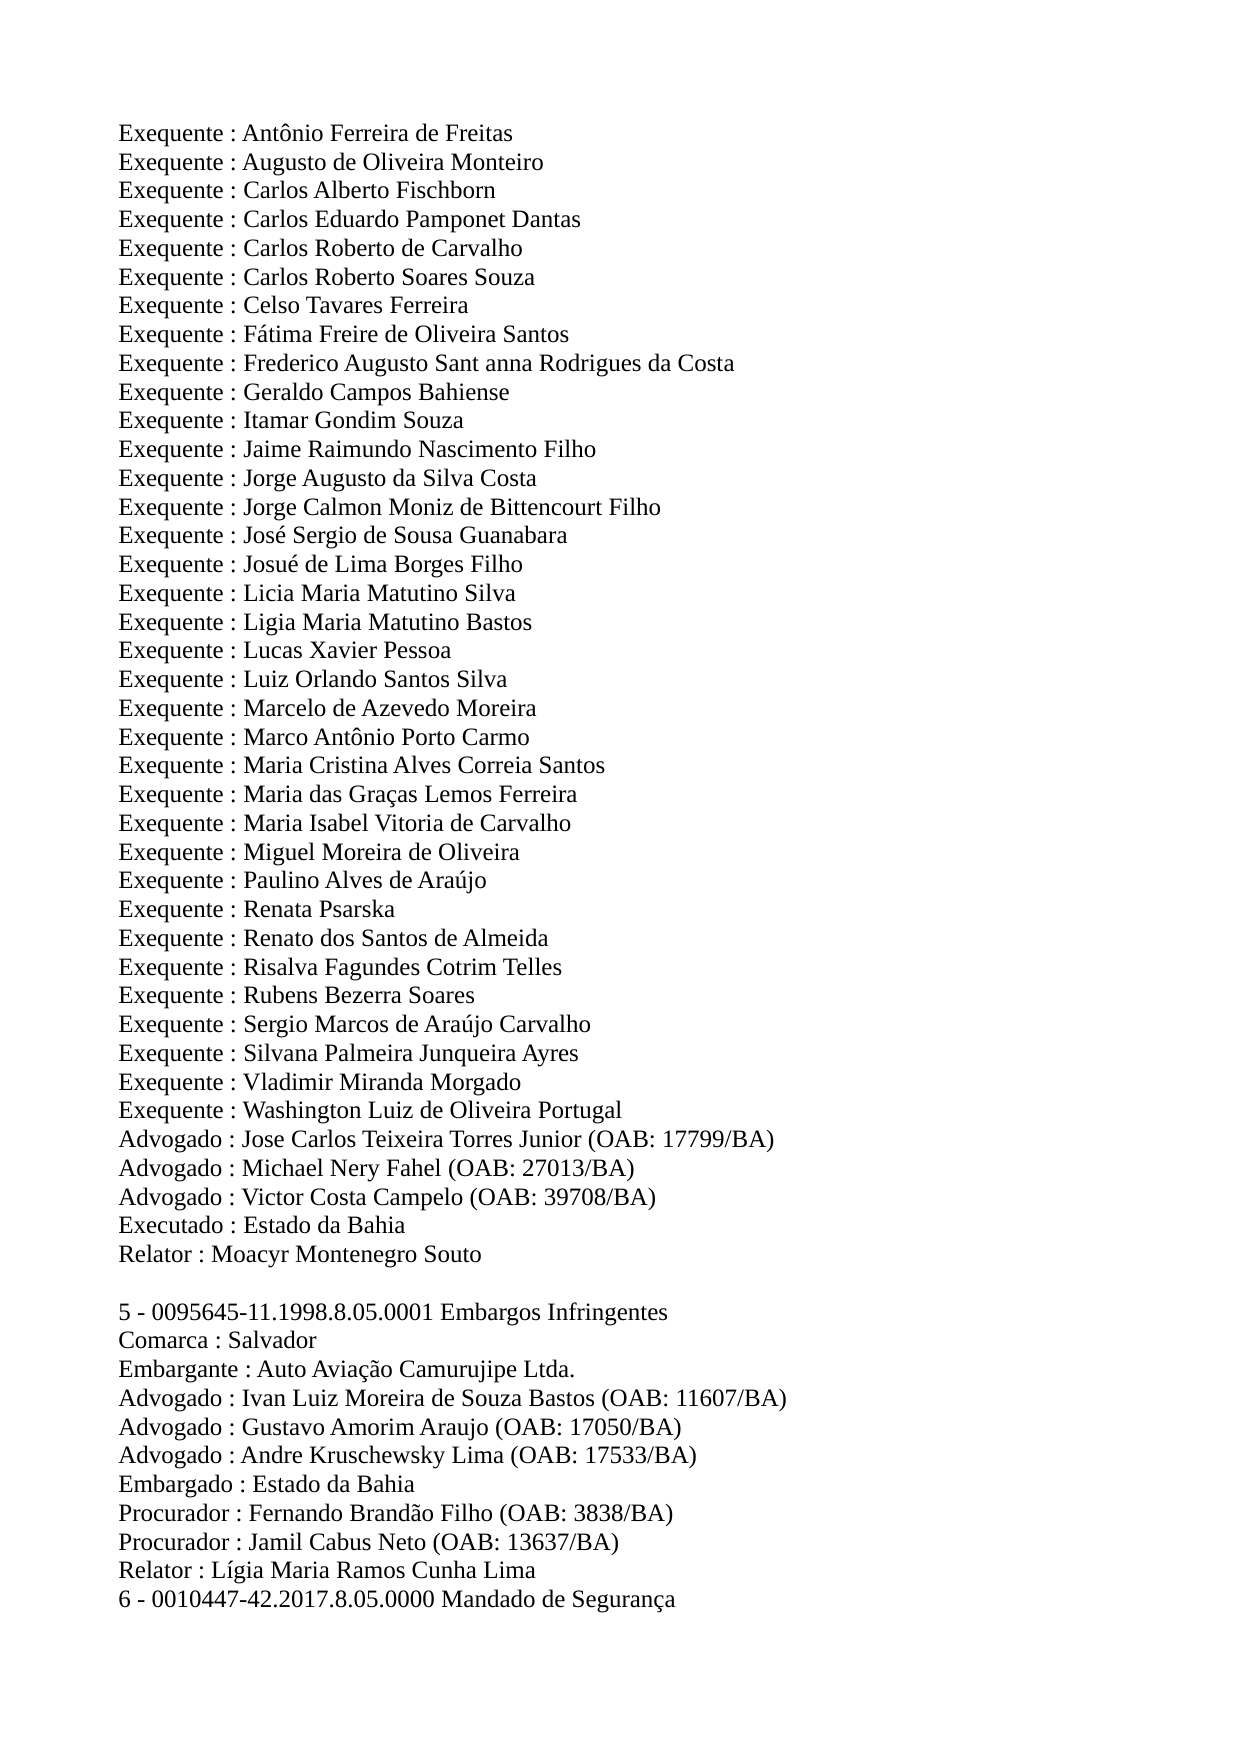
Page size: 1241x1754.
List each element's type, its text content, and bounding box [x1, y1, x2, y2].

text 5 - 0095645-11.1998.8.05.0001 Embargos Infringentes [118, 1297, 1122, 1326]
text Exequente : Antônio Ferreira de Freitas Exequente : Augusto de Oliveira Monteiro Exequente : Carlos Alberto Fischborn Exequente : Carlos Eduardo Pamponet Dantas Exequente : Carlos Roberto de Carvalho Exequente : Carlos Roberto Soares Souza Exequente : Celso Tavares Ferreira Exequente : Fátima Freire de Oliveira Santos Exequente : Frederico Augusto Sant anna Rodrigues da Costa Exequente : Geraldo Campos Bahiense Exequente : Itamar Gondim Souza Exequente : Jaime Raimundo Nascimento Filho Exequente : Jorge Augusto da Silva Costa Exequente : Jorge Calmon Moniz de Bittencourt Filho Exequente : José Sergio de Sousa Guanabara Exequente : Josué de Lima Borges Filho Exequente : Licia Maria Matutino Silva Exequente : Ligia Maria Matutino Bastos Exequente : Lucas Xavier Pessoa Exequente : Luiz Orlando Santos Silva Exequente : Marcelo de Azevedo Moreira Exequente : Marco Antônio Porto Carmo Exequente : Maria Cristina Alves Correia Santos Exequente : Maria das Graças Lemos Ferreira Exequente : Maria Isabel Vitoria de Carvalho Exequente : Miguel Moreira de Oliveira Exequente : Paulino Alves de Araújo Exequente : Renata Psarska Exequente : Renato dos Santos de Almeida Exequente : Risalva Fagundes Cotrim Telles Exequente : Rubens Bezerra Soares Exequente : Sergio Marcos de Araújo Carvalho Exequente : Silvana Palmeira Junqueira Ayres Exequente : Vladimir Miranda Morgado Exequente : Washington Luiz de Oliveira Portugal Advogado : Jose Carlos Teixeira Torres Junior (OAB: 17799/BA) Advogado : Michael Nery Fahel (OAB: 27013/BA) Advogado : Victor Costa Campelo (OAB: 39708/BA) Executado : Estado da Bahia Relator : Moacyr Montenegro Souto [118, 118, 1122, 1268]
text 6 - 0010447-42.2017.8.05.0000 Mandado de Segurança [118, 1584, 1122, 1613]
text Comarca : Salvador [118, 1326, 1122, 1354]
text Embargante : Auto Aviação Camurujipe Ltda. Advogado : Ivan Luiz Moreira de Souza Bastos (OAB: 11607/BA) Advogado : Gustavo Amorim Araujo (OAB: 17050/BA) Advogado : Andre Kruschewsky Lima (OAB: 17533/BA) Embargado : Estado da Bahia Procurador : Fernando Brandão Filho (OAB: 3838/BA) Procurador : Jamil Cabus Neto (OAB: 13637/BA) Relator : Lígia Maria Ramos Cunha Lima [118, 1354, 1122, 1584]
